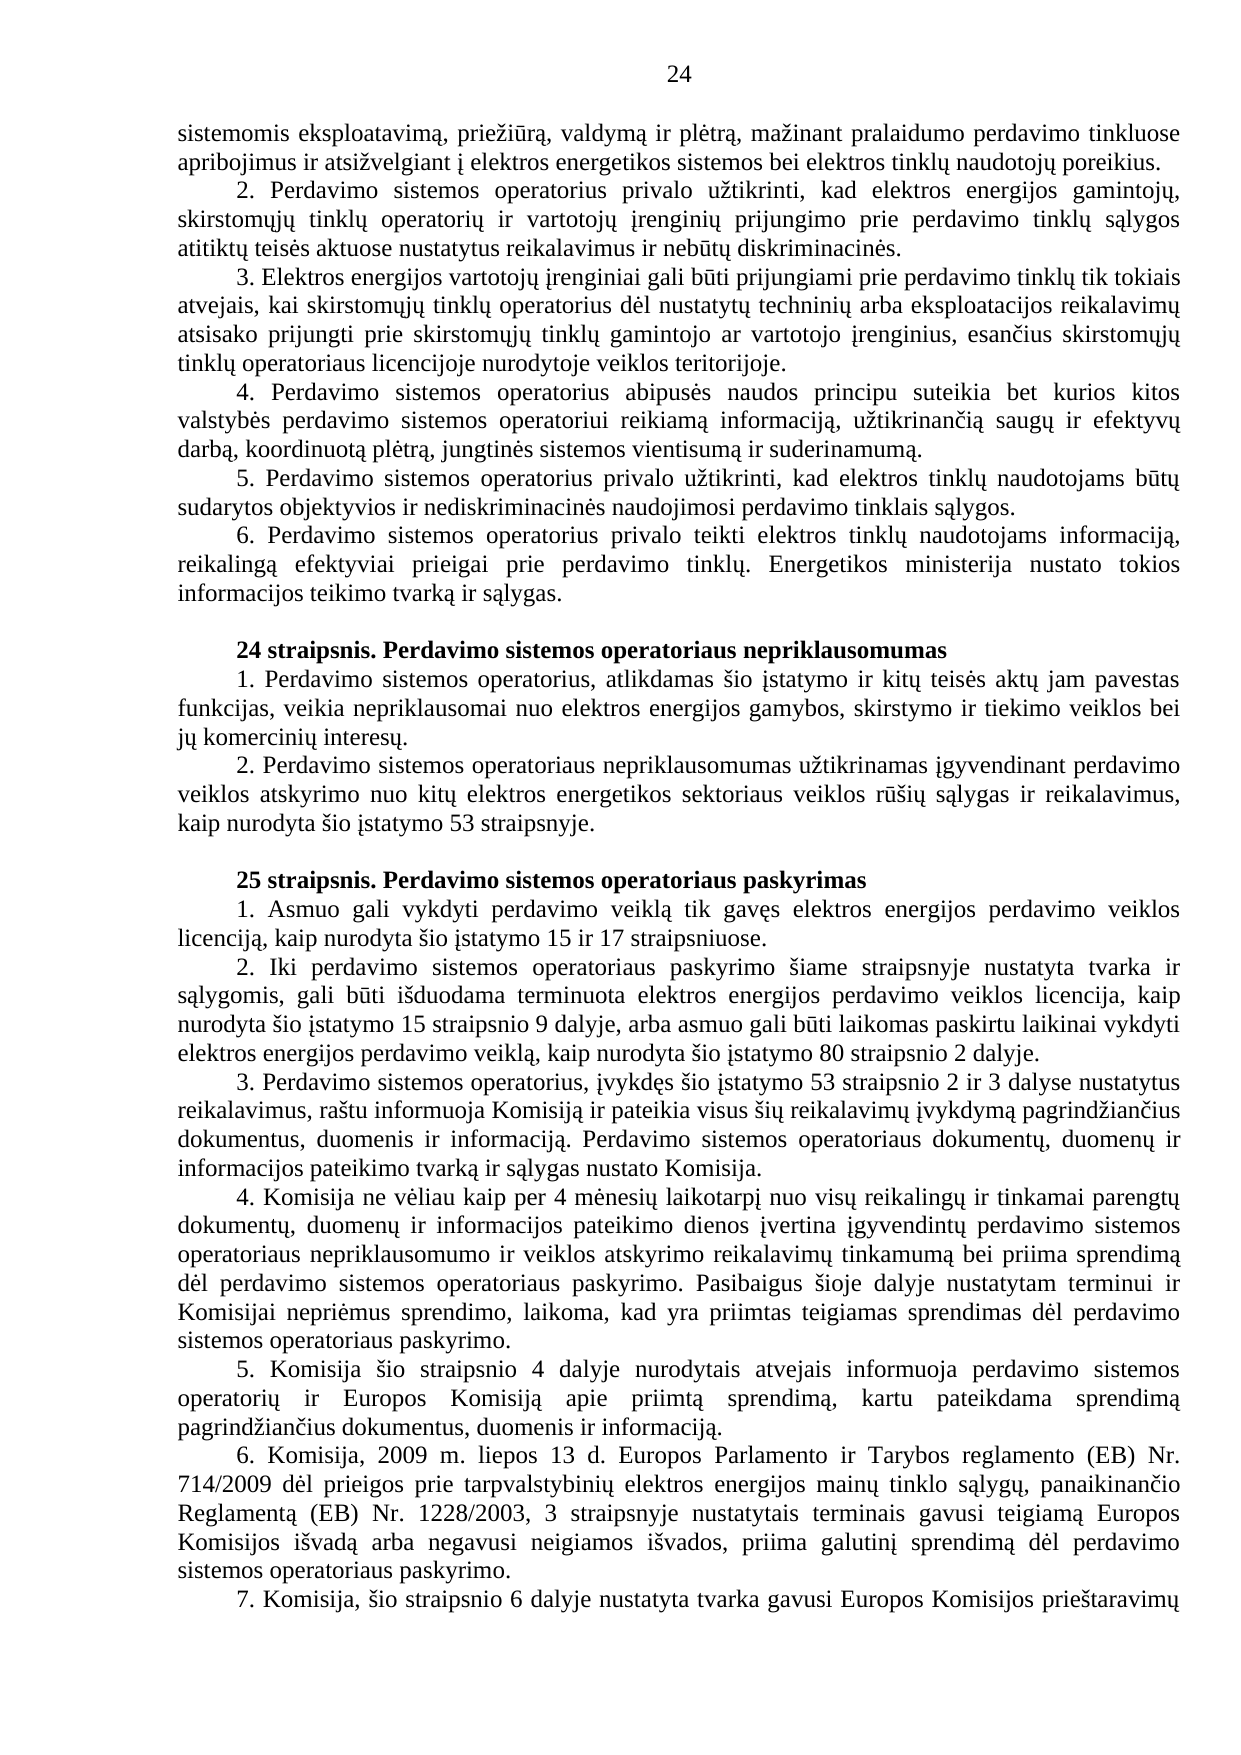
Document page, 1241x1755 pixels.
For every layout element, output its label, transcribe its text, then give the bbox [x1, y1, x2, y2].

text 25 straipsnis. Perdavimo sistemos operatoriaus paskyrimas [177, 866, 1181, 894]
text 2. Perdavimo sistemos operatorius privalo užtikrinti, kad elektros energijos gamintojų, skirstomųjų tinklų operatorių ir vartotojų įrenginių prijungimo prie perdavimo tinklų sąlygos atitiktų teisės aktuose nustatytus reikalavimus ir nebūtų diskriminacinės. [177, 176, 1181, 262]
text 1. Asmuo gali vykdyti perdavimo veiklą tik gavęs elektros energijos perdavimo veiklos licenciją, kaip nurodyta šio įstatymo 15 ir 17 straipsniuose. [177, 894, 1181, 952]
text 4. Komisija ne vėliau kaip per 4 mėnesių laikotarpį nuo visų reikalingų ir tinkamai parengtų dokumentų, duomenų ir informacijos pateikimo dienos įvertina įgyvendintų perdavimo sistemos operatoriaus nepriklausomumo ir veiklos atskyrimo reikalavimų tinkamumą bei priima sprendimą dėl perdavimo sistemos operatoriaus paskyrimo. Pasibaigus šioje dalyje nustatytam terminui ir Komisijai nepriėmus sprendimo, laikoma, kad yra priimtas teigiamas sprendimas dėl perdavimo sistemos operatoriaus paskyrimo. [177, 1182, 1181, 1354]
text 4. Perdavimo sistemos operatorius abipusės naudos principu suteikia bet kurios kitos valstybės perdavimo sistemos operatoriui reikiamą informaciją, užtikrinančią saugų ir efektyvų darbą, koordinuotą plėtrą, jungtinės sistemos vientisumą ir suderinamumą. [177, 377, 1181, 463]
text 3. Elektros energijos vartotojų įrenginiai gali būti prijungiami prie perdavimo tinklų tik tokiais atvejais, kai skirstomųjų tinklų operatorius dėl nustatytų techninių arba eksploatacijos reikalavimų atsisako prijungti prie skirstomųjų tinklų gamintojo ar vartotojo įrenginius, esančius skirstomųjų tinklų operatoriaus licencijoje nurodytoje veiklos teritorijoje. [177, 262, 1181, 377]
text 5. Komisija šio straipsnio 4 dalyje nurodytais atvejais informuoja perdavimo sistemos operatorių ir Europos Komisiją apie priimtą sprendimą, kartu pateikdama sprendimą pagrindžiančius dokumentus, duomenis ir informaciją. [177, 1354, 1181, 1441]
text 3. Perdavimo sistemos operatorius, įvykdęs šio įstatymo 53 straipsnio 2 ir 3 dalyse nustatytus reikalavimus, raštu informuoja Komisiją ir pateikia visus šių reikalavimų įvykdymą pagrindžiančius dokumentus, duomenis ir informaciją. Perdavimo sistemos operatoriaus dokumentų, duomenų ir informacijos pateikimo tvarką ir sąlygas nustato Komisija. [177, 1067, 1181, 1182]
text 1. Perdavimo sistemos operatorius, atlikdamas šio įstatymo ir kitų teisės aktų jam pavestas funkcijas, veikia nepriklausomai nuo elektros energijos gamybos, skirstymo ir tiekimo veiklos bei jų komercinių interesų. [177, 664, 1181, 751]
text 5. Perdavimo sistemos operatorius privalo užtikrinti, kad elektros tinklų naudotojams būtų sudarytos objektyvios ir nediskriminacinės naudojimosi perdavimo tinklais sąlygos. [177, 463, 1181, 521]
text 24 straipsnis. Perdavimo sistemos operatoriaus nepriklausomumas [177, 636, 1181, 664]
text 6. Perdavimo sistemos operatorius privalo teikti elektros tinklų naudotojams informaciją, reikalingą efektyviai prieigai prie perdavimo tinklų. Energetikos ministerija nustato tokios informacijos teikimo tvarką ir sąlygas. [177, 521, 1181, 607]
text 2. Iki perdavimo sistemos operatoriaus paskyrimo šiame straipsnyje nustatyta tvarka ir sąlygomis, gali būti išduodama terminuota elektros energijos perdavimo veiklos licencija, kaip nurodyta šio įstatymo 15 straipsnio 9 dalyje, arba asmuo gali būti laikomas paskirtu laikinai vykdyti elektros energijos perdavimo veiklą, kaip nurodyta šio įstatymo 80 straipsnio 2 dalyje. [177, 952, 1181, 1067]
text 2. Perdavimo sistemos operatoriaus nepriklausomumas užtikrinamas įgyvendinant perdavimo veiklos atskyrimo nuo kitų elektros energetikos sektoriaus veiklos rūšių sąlygas ir reikalavimus, kaip nurodyta šio įstatymo 53 straipsnyje. [177, 751, 1181, 837]
text 7. Komisija, šio straipsnio 6 dalyje nustatyta tvarka gavusi Europos Komisijos prieštaravimų [177, 1584, 1181, 1613]
text sistemomis eksploatavimą, priežiūrą, valdymą ir plėtrą, mažinant pralaidumo perdavimo tinkluose apribojimus ir atsižvelgiant į elektros energetikos sistemos bei elektros tinklų naudotojų poreikius. [177, 118, 1181, 176]
text 6. Komisija, 2009 m. liepos 13 d. Europos Parlamento ir Tarybos reglamento (EB) Nr. 714/2009 dėl prieigos prie tarpvalstybinių elektros energijos mainų tinklo sąlygų, panaikinančio Reglamentą (EB) Nr. 1228/2003, 3 straipsnyje nustatytais terminais gavusi teigiamą Europos Komisijos išvadą arba negavusi neigiamos išvados, priima galutinį sprendimą dėl perdavimo sistemos operatoriaus paskyrimo. [177, 1441, 1181, 1584]
